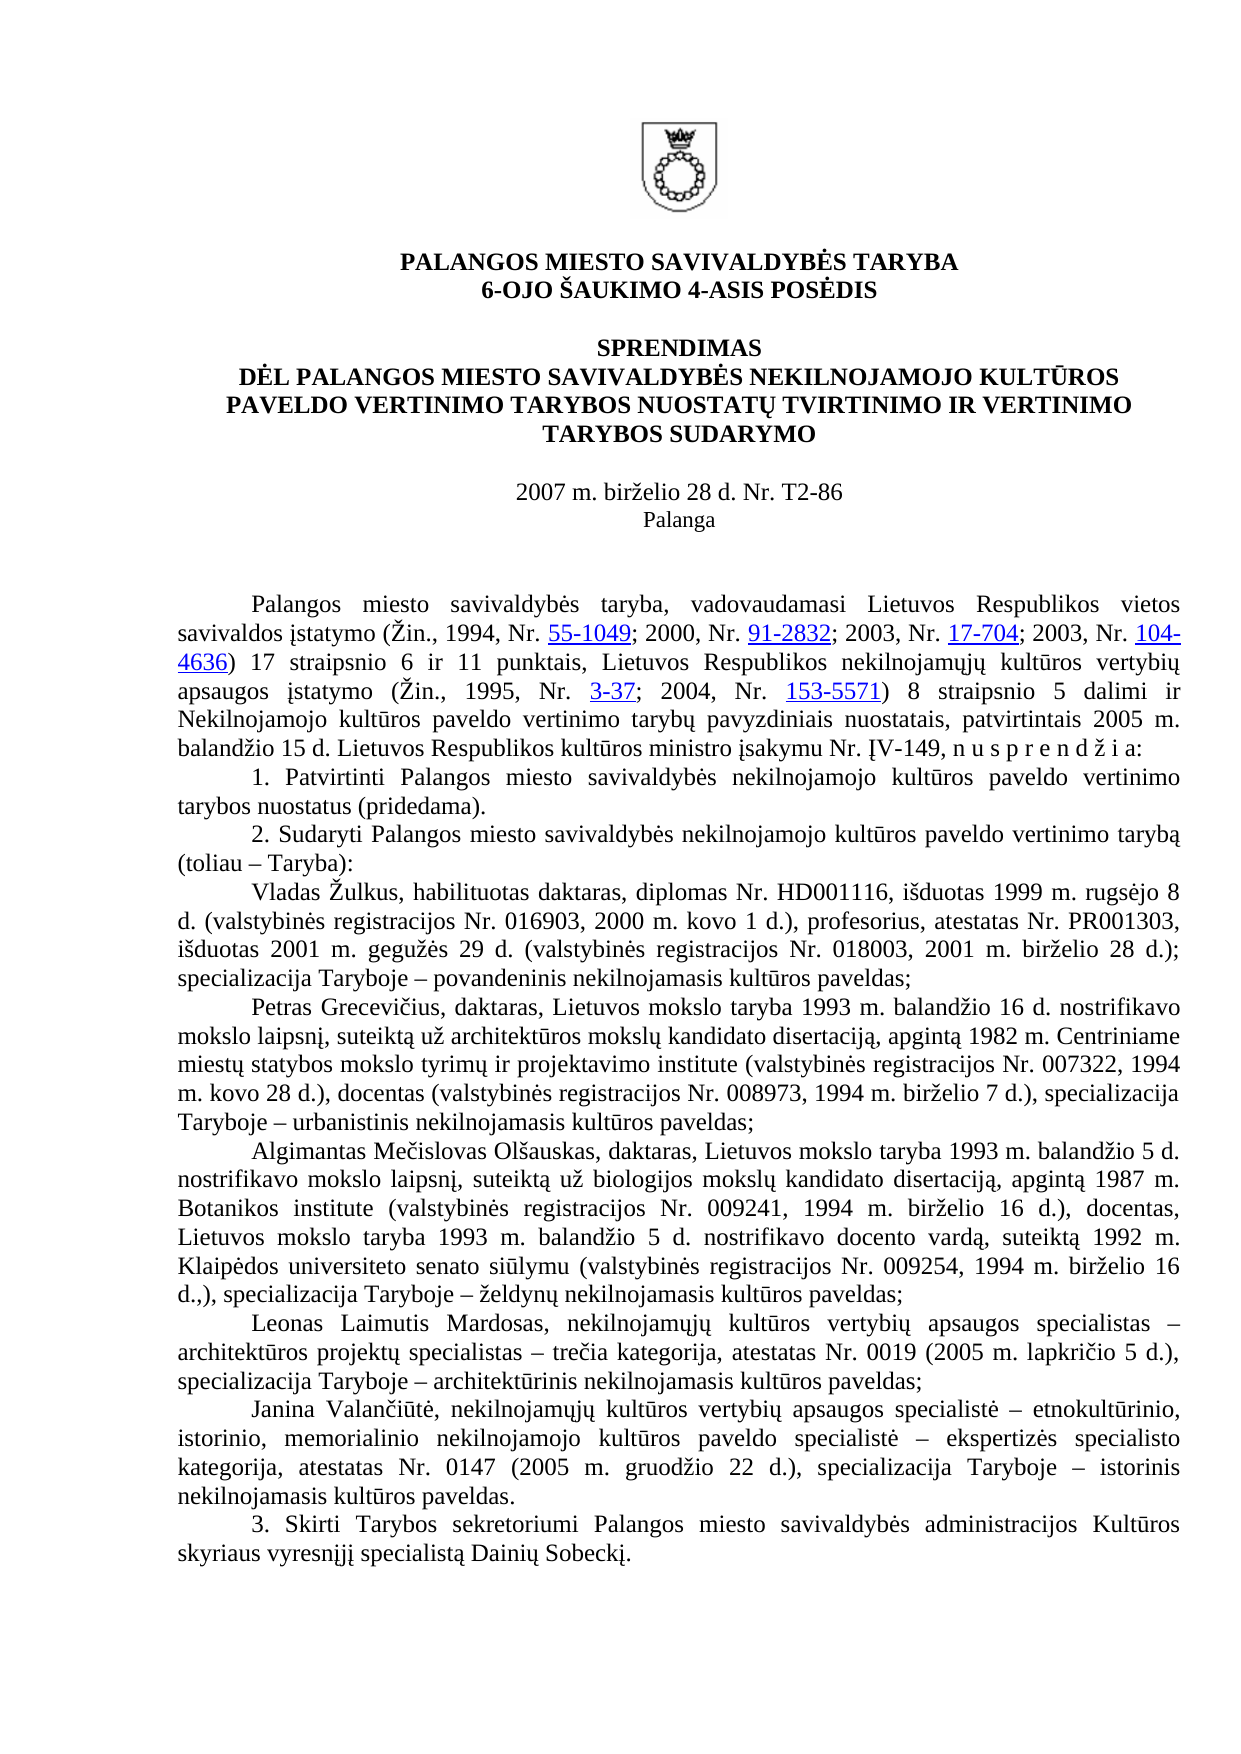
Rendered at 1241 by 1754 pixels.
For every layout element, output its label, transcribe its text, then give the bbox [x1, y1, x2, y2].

text 3. Skirti Tarybos sekretoriumi Palangos miesto savivaldybės administracijos Kultūros skyriaus vyresnįjį specialistą Dainių Sobeckį. [177, 1509, 1181, 1567]
text SPRENDIMAS [177, 333, 1181, 362]
text PALANGOS MIESTO SAVIVALDYBĖS TARYBA [177, 247, 1181, 276]
text Palangos miesto savivaldybės taryba, vadovaudamasi Lietuvos Respublikos vietos savivaldos įstatymo (Žin., 1994, Nr. 55-1049; 2000, Nr. 91-2832; 2003, Nr. 17-704; 2003, Nr. 104-4636) 17 straipsnio 6 ir 11 punktais, Lietuvos Respublikos nekilnojamųjų kultūros vertybių apsaugos įstatymo (Žin., 1995, Nr. 3-37; 2004, Nr. 153-5571) 8 straipsnio 5 dalimi ir Nekilnojamojo kultūros paveldo vertinimo tarybų pavyzdiniais nuostatais, patvirtintais 2005 m. balandžio 15 d. Lietuvos Respublikos kultūros ministro įsakymu Nr. ĮV-149, n u s p r e n d ž i a: [177, 589, 1181, 762]
text 1. Patvirtinti Palangos miesto savivaldybės nekilnojamojo kultūros paveldo vertinimo tarybos nuostatus (pridedama). [177, 762, 1181, 819]
text 2007 m. birželio 28 d. Nr. T2-86 [177, 477, 1181, 506]
text Petras Grecevičius, daktaras, Lietuvos mokslo taryba 1993 m. balandžio 16 d. nostrifikavo mokslo laipsnį, suteiktą už architektūros mokslų kandidato disertaciją, apgintą 1982 m. Centriniame miestų statybos mokslo tyrimų ir projektavimo institute (valstybinės registracijos Nr. 007322, 1994 m. kovo 28 d.), docentas (valstybinės registracijos Nr. 008973, 1994 m. birželio 7 d.), specializacija Taryboje – urbanistinis nekilnojamasis kultūros paveldas; [177, 992, 1181, 1136]
text Algimantas Mečislovas Olšauskas, daktaras, Lietuvos mokslo taryba 1993 m. balandžio 5 d. nostrifikavo mokslo laipsnį, suteiktą už biologijos mokslų kandidato disertaciją, apgintą 1987 m. Botanikos institute (valstybinės registracijos Nr. 009241, 1994 m. birželio 16 d.), docentas, Lietuvos mokslo taryba 1993 m. balandžio 5 d. nostrifikavo docento vardą, suteiktą 1992 m. Klaipėdos universiteto senato siūlymu (valstybinės registracijos Nr. 009254, 1994 m. birželio 16 d.,), specializacija Taryboje – želdynų nekilnojamasis kultūros paveldas; [177, 1136, 1181, 1308]
text 6-OJO ŠAUKIMO 4-ASIS POSĖDIS [177, 276, 1181, 304]
text DĖL PALANGOS MIESTO SAVIVALDYBĖS NEKILNOJAMOJO KULTŪROS PAVELDO VERTINIMO TARYBOS NUOSTATŲ TVIRTINIMO IR VERTINIMO TARYBOS SUDARYMO [177, 362, 1181, 448]
text Leonas Laimutis Mardosas, nekilnojamųjų kultūros vertybių apsaugos specialistas – architektūros projektų specialistas – trečia kategorija, atestatas Nr. 0019 (2005 m. lapkričio 5 d.), specializacija Taryboje – architektūrinis nekilnojamasis kultūros paveldas; [177, 1308, 1181, 1394]
text Janina Valančiūtė, nekilnojamųjų kultūros vertybių apsaugos specialistė – etnokultūrinio, istorinio, memorialinio nekilnojamojo kultūros paveldo specialistė – ekspertizės specialisto kategorija, atestatas Nr. 0147 (2005 m. gruodžio 22 d.), specializacija Taryboje – istorinis nekilnojamasis kultūros paveldas. [177, 1394, 1181, 1509]
text 2. Sudaryti Palangos miesto savivaldybės nekilnojamojo kultūros paveldo vertinimo tarybą (toliau – Taryba): [177, 819, 1181, 877]
text Palanga [177, 506, 1181, 532]
text Vladas Žulkus, habilituotas daktaras, diplomas Nr. HD001116, išduotas 1999 m. rugsėjo 8 d. (valstybinės registracijos Nr. 016903, 2000 m. kovo 1 d.), profesorius, atestatas Nr. PR001303, išduotas 2001 m. gegužės 29 d. (valstybinės registracijos Nr. 018003, 2001 m. birželio 28 d.); specializacija Taryboje – povandeninis nekilnojamasis kultūros paveldas; [177, 877, 1181, 992]
